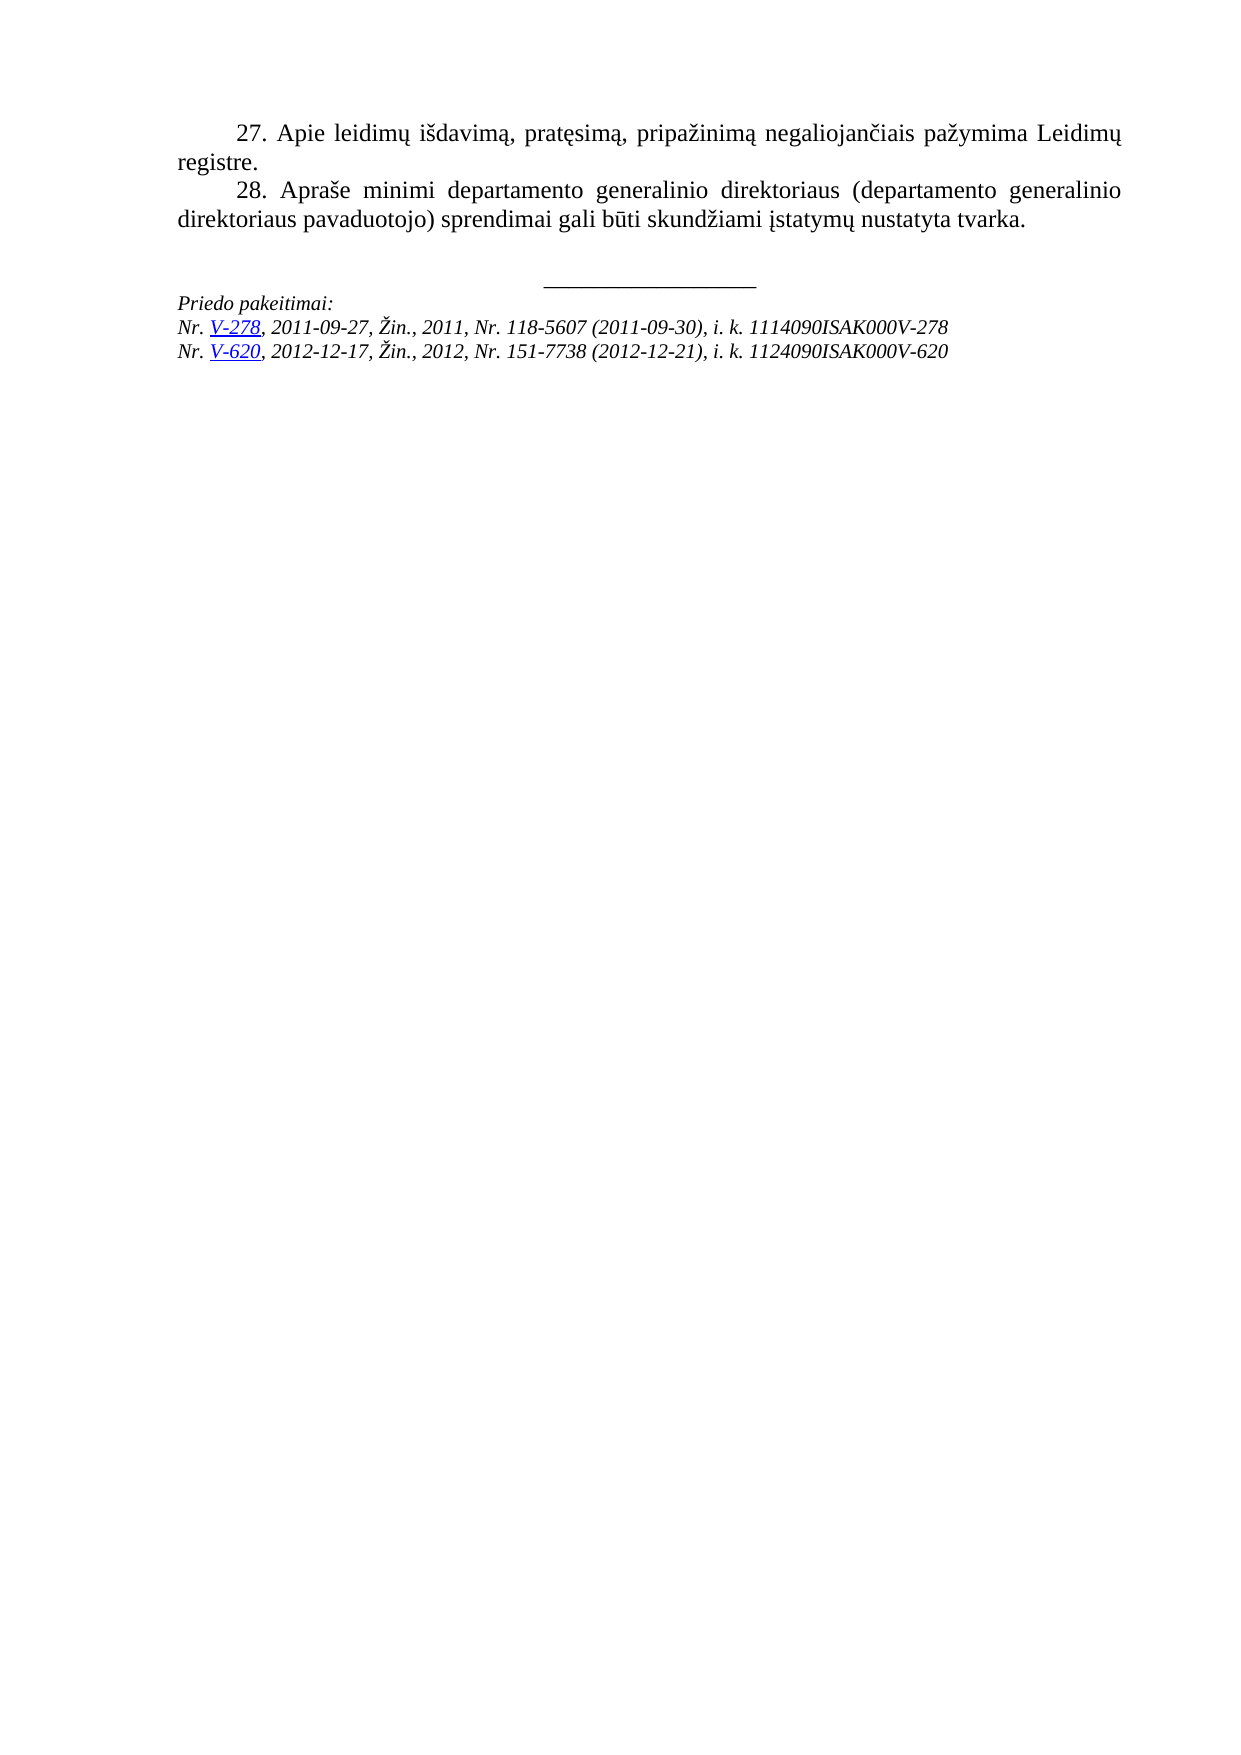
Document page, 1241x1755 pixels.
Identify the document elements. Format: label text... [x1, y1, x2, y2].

text 28. Apraše minimi departamento generalinio direktoriaus (departamento generalinio direktoriaus pavaduotojo) sprendimai gali būti skundžiami įstatymų nustatyta tvarka. [177, 176, 1122, 233]
text Nr. V-620, 2012-12-17, Žin., 2012, Nr. 151-7738 (2012-12-21), i. k. 1124090ISAK000V-620 [177, 339, 1122, 363]
text 27. Apie leidimų išdavimą, pratęsimą, pripažinimą negaliojančiais pažymima Leidimų registre. [177, 118, 1122, 176]
text _________________ [177, 262, 1122, 291]
text Priedo pakeitimai: [177, 291, 1122, 315]
text Nr. V-278, 2011-09-27, Žin., 2011, Nr. 118-5607 (2011-09-30), i. k. 1114090ISAK000V-278 [177, 315, 1122, 339]
